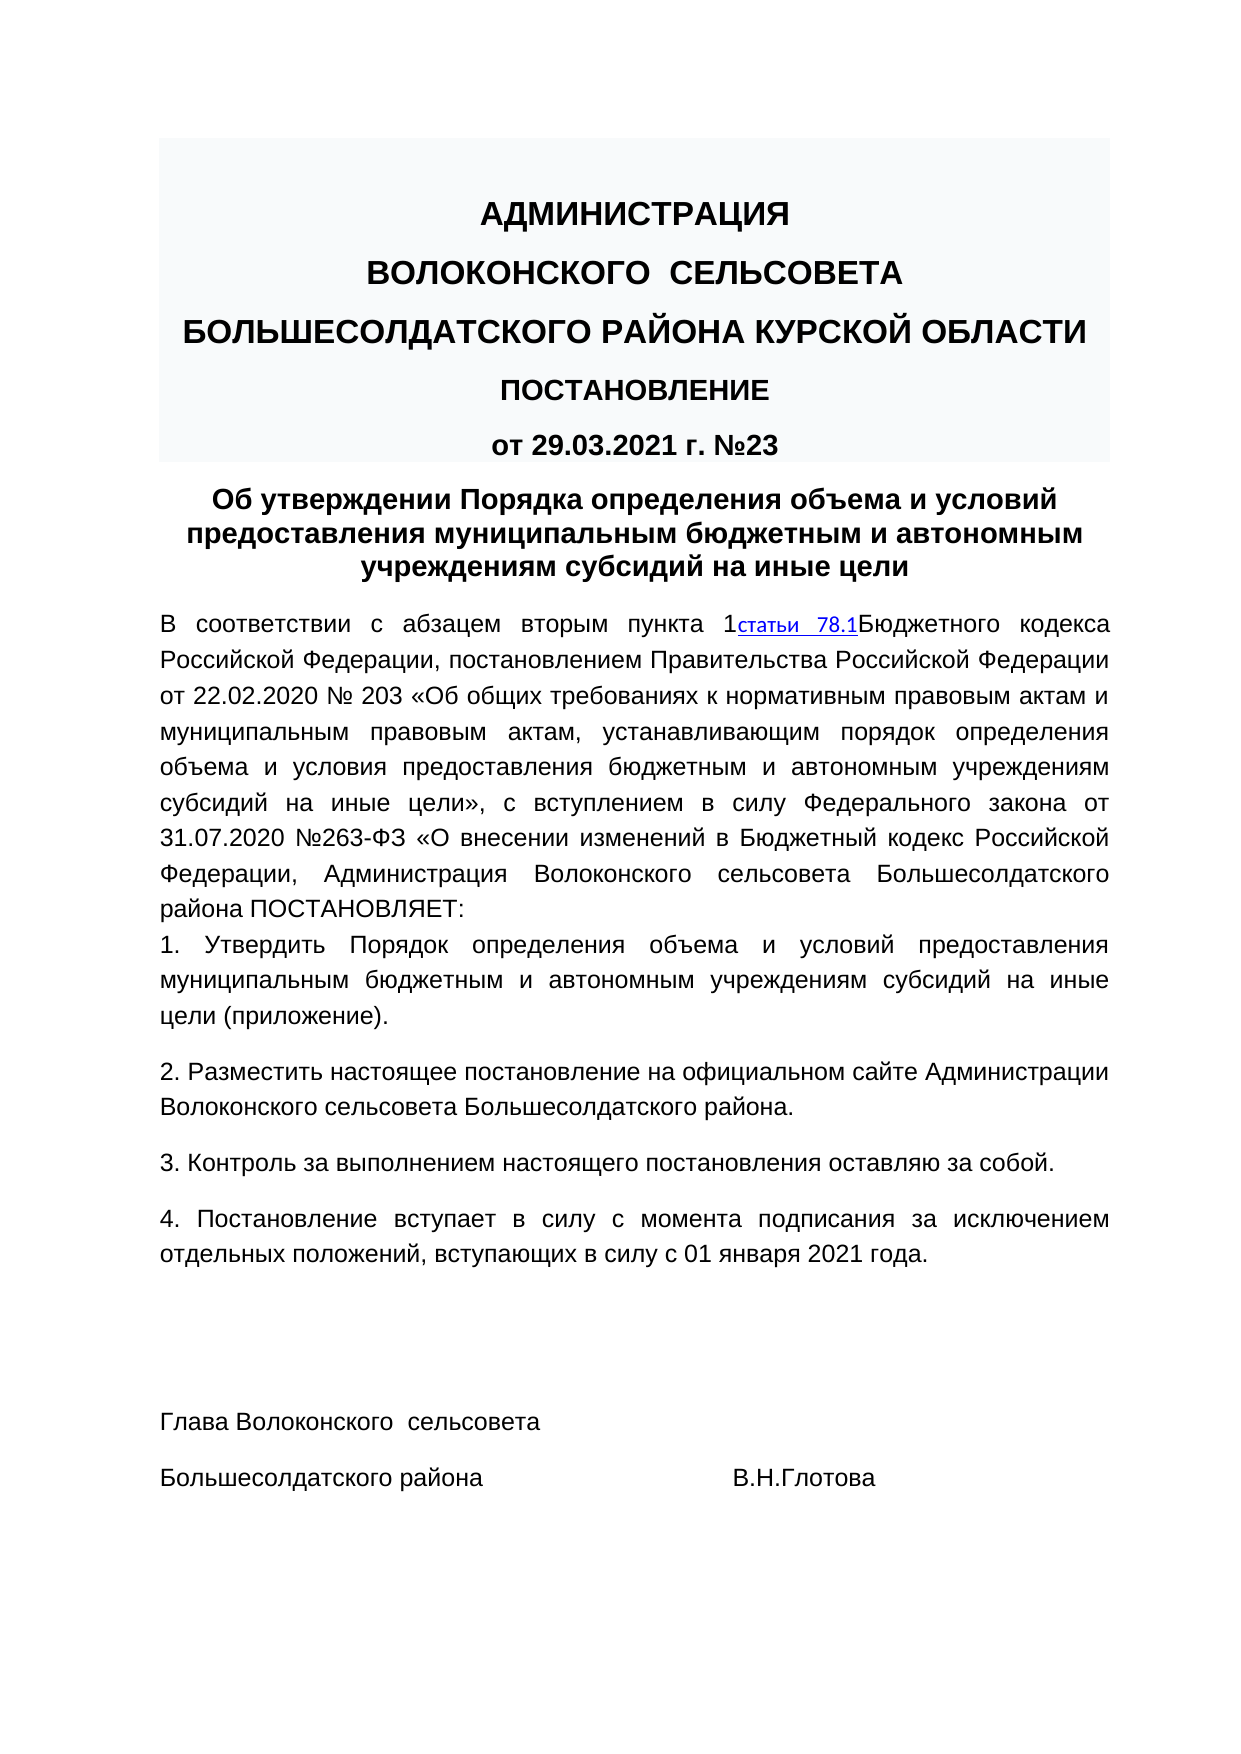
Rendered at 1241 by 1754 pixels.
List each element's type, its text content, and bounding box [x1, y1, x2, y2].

text 2. Разместить настоящее постановление на официальном сайте Администрации Волоконского сельсовета Большесолдатского района. [159, 1050, 1110, 1121]
text БОЛЬШЕСОЛДАТСКОГО РАЙОНА КУРСКОЙ ОБЛАСТИ [159, 312, 1110, 350]
text Об утверждении Порядка определения объема и условий предоставления муниципальным бюджетным и автономным учреждениям субсидий на иные цели [159, 482, 1110, 583]
text В соответствии с абзацем вторым пункта 1статьи 78.1Бюджетного кодекса Российской Федерации, постановлением Правительства Российской Федерации от 22.02.2020 № 203 «Об общих требованиях к нормативным правовым актам и муниципальным правовым актам, устанавливающим порядок определения объема и условия предоставления бюджетным и автономным учреждениям субсидий на иные цели», с вступлением в силу Федерального закона от 31.07.2020 №263-ФЗ «О внесении изменений в Бюджетный кодекс Российской Федерации, Администрация Волоконского сельсовета Большесолдатского района ПОСТАНОВЛЯЕТ: [159, 603, 1110, 923]
text ВОЛОКОНСКОГО СЕЛЬСОВЕТА [159, 253, 1110, 291]
text 3. Контроль за выполнением настоящего постановления оставляю за собой. [159, 1141, 1110, 1177]
text Глава Волоконского сельсовета [159, 1400, 1110, 1435]
text 4. Постановление вступает в силу с момента подписания за исключением отдельных положений, вступающих в силу с 01 января 2021 года. [159, 1197, 1110, 1268]
text ПОСТАНОВЛЕНИЕ [159, 371, 1110, 406]
text АДМИНИСТРАЦИЯ [159, 194, 1110, 233]
text 1. Утвердить Порядок определения объема и условий предоставления муниципальным бюджетным и автономным учреждениям субсидий на иные цели (приложение). [159, 923, 1110, 1029]
text от 29.03.2021 г. №23 [159, 426, 1110, 462]
text Большесолдатского района В.Н.Глотова [159, 1456, 1110, 1491]
